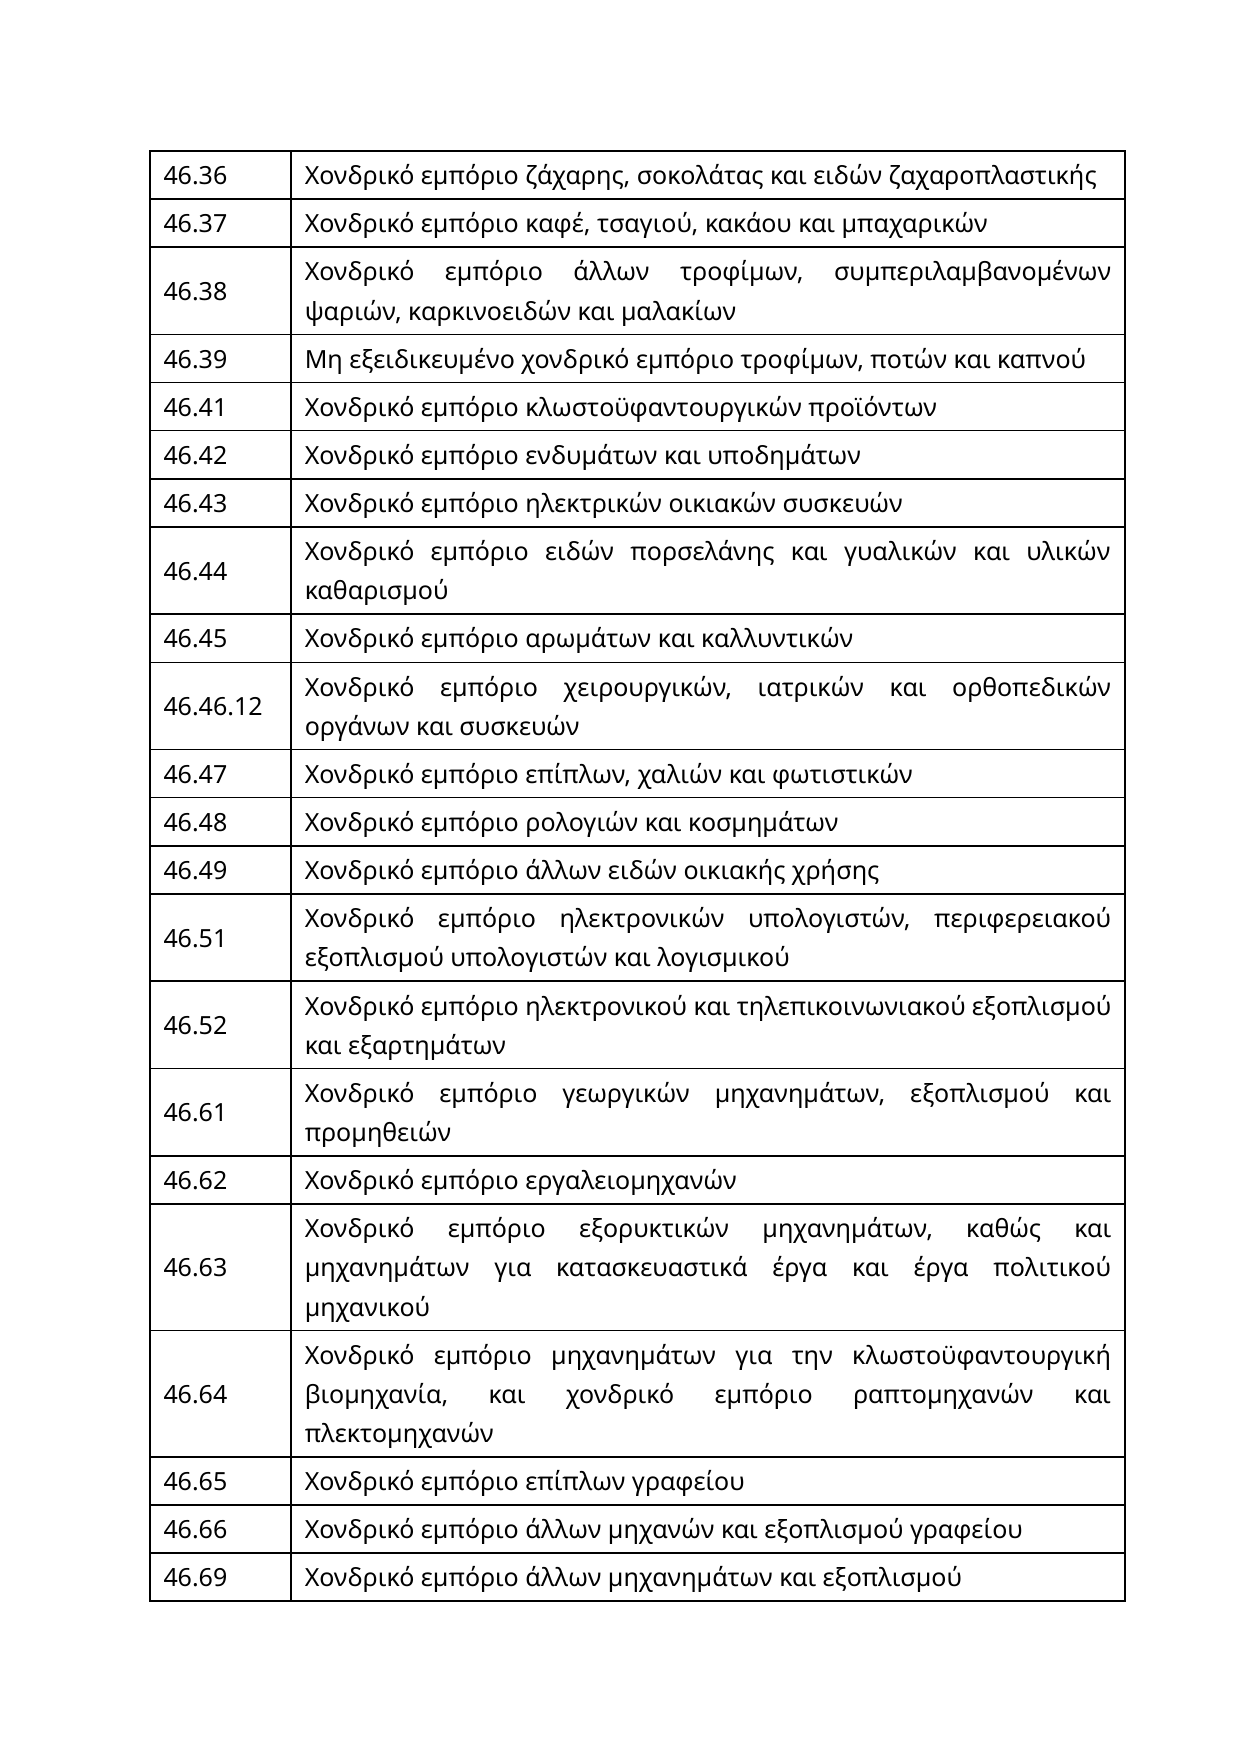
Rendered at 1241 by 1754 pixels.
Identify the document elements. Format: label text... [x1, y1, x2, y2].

table_cell Χονδρικό εμπόριο εργαλειομηχανών [292, 1157, 1124, 1203]
table_cell 46.37 [151, 200, 290, 246]
table_cell Χονδρικό εμπόριο ενδυμάτων και υποδημάτων [292, 431, 1124, 478]
table_cell Χονδρικό εμπόριο άλλων ειδών οικιακής χρήσης [292, 847, 1124, 893]
table_cell Χονδρικό εμπόριο επίπλων γραφείου [292, 1458, 1124, 1504]
table_cell 46.63 [151, 1205, 290, 1329]
table_cell 46.36 [151, 152, 290, 198]
table_cell Χονδρικό εμπόριο ηλεκτρικών οικιακών συσκευών [292, 480, 1124, 526]
table_cell Χονδρικό εμπόριο χειρουργικών, ιατρικών και ορθοπεδικών οργάνων και συσκευών [292, 663, 1124, 749]
table_cell Χονδρικό εμπόριο εξορυκτικών μηχανημάτων, καθώς και μηχανημάτων για κατασκευαστικά έργα και έργα πολιτικού μηχανικού [292, 1205, 1124, 1329]
table_cell Χονδρικό εμπόριο ζάχαρης, σοκολάτας και ειδών ζαχαροπλαστικής [292, 152, 1124, 198]
table_cell 46.52 [151, 982, 290, 1068]
table_cell 46.38 [151, 248, 290, 333]
table_cell 46.51 [151, 895, 290, 980]
table_cell 46.66 [151, 1506, 290, 1552]
table_cell 46.61 [151, 1069, 290, 1155]
table_cell 46.41 [151, 383, 290, 430]
table_cell Χονδρικό εμπόριο άλλων μηχανημάτων και εξοπλισμού [292, 1554, 1124, 1600]
table_cell 46.46.12 [151, 663, 290, 749]
table_cell 46.47 [151, 750, 290, 797]
table_cell 46.39 [151, 335, 290, 382]
table_cell Χονδρικό εμπόριο άλλων τροφίμων, συμπεριλαμβανομένων ψαριών, καρκινοειδών και μαλακίων [292, 248, 1124, 333]
table_cell 46.48 [151, 798, 290, 845]
table_cell 46.45 [151, 615, 290, 661]
table_cell Χονδρικό εμπόριο γεωργικών μηχανημάτων, εξοπλισμού και προμηθειών [292, 1069, 1124, 1155]
table_cell Χονδρικό εμπόριο ηλεκτρονικών υπολογιστών, περιφερειακού εξοπλισμού υπολογιστών και λογισμικού [292, 895, 1124, 980]
table_cell Χονδρικό εμπόριο ρολογιών και κοσμημάτων [292, 798, 1124, 845]
table_cell 46.44 [151, 528, 290, 613]
table_cell 46.43 [151, 480, 290, 526]
table_cell 46.69 [151, 1554, 290, 1600]
table_cell Χονδρικό εμπόριο κλωστοϋφαντουργικών προϊόντων [292, 383, 1124, 430]
table_cell Χονδρικό εμπόριο άλλων μηχανών και εξοπλισμού γραφείου [292, 1506, 1124, 1552]
table_cell 46.65 [151, 1458, 290, 1504]
table_cell Μη εξειδικευμένο χονδρικό εμπόριο τροφίμων, ποτών και καπνού [292, 335, 1124, 382]
table_cell 46.64 [151, 1331, 290, 1456]
table_cell Χονδρικό εμπόριο αρωμάτων και καλλυντικών [292, 615, 1124, 661]
table_cell Χονδρικό εμπόριο επίπλων, χαλιών και φωτιστικών [292, 750, 1124, 797]
table_cell Χονδρικό εμπόριο καφέ, τσαγιού, κακάου και μπαχαρικών [292, 200, 1124, 246]
table_cell Χονδρικό εμπόριο ειδών πορσελάνης και γυαλικών και υλικών καθαρισμού [292, 528, 1124, 613]
table_cell 46.62 [151, 1157, 290, 1203]
table_cell Χονδρικό εμπόριο μηχανημάτων για την κλωστοϋφαντουργική βιομηχανία, και χονδρικό εμπόριο ραπτομηχανών και πλεκτομηχανών [292, 1331, 1124, 1456]
table_cell 46.42 [151, 431, 290, 478]
table_cell 46.49 [151, 847, 290, 893]
table_cell Χονδρικό εμπόριο ηλεκτρονικού και τηλεπικοινωνιακού εξοπλισμού και εξαρτημάτων [292, 982, 1124, 1068]
